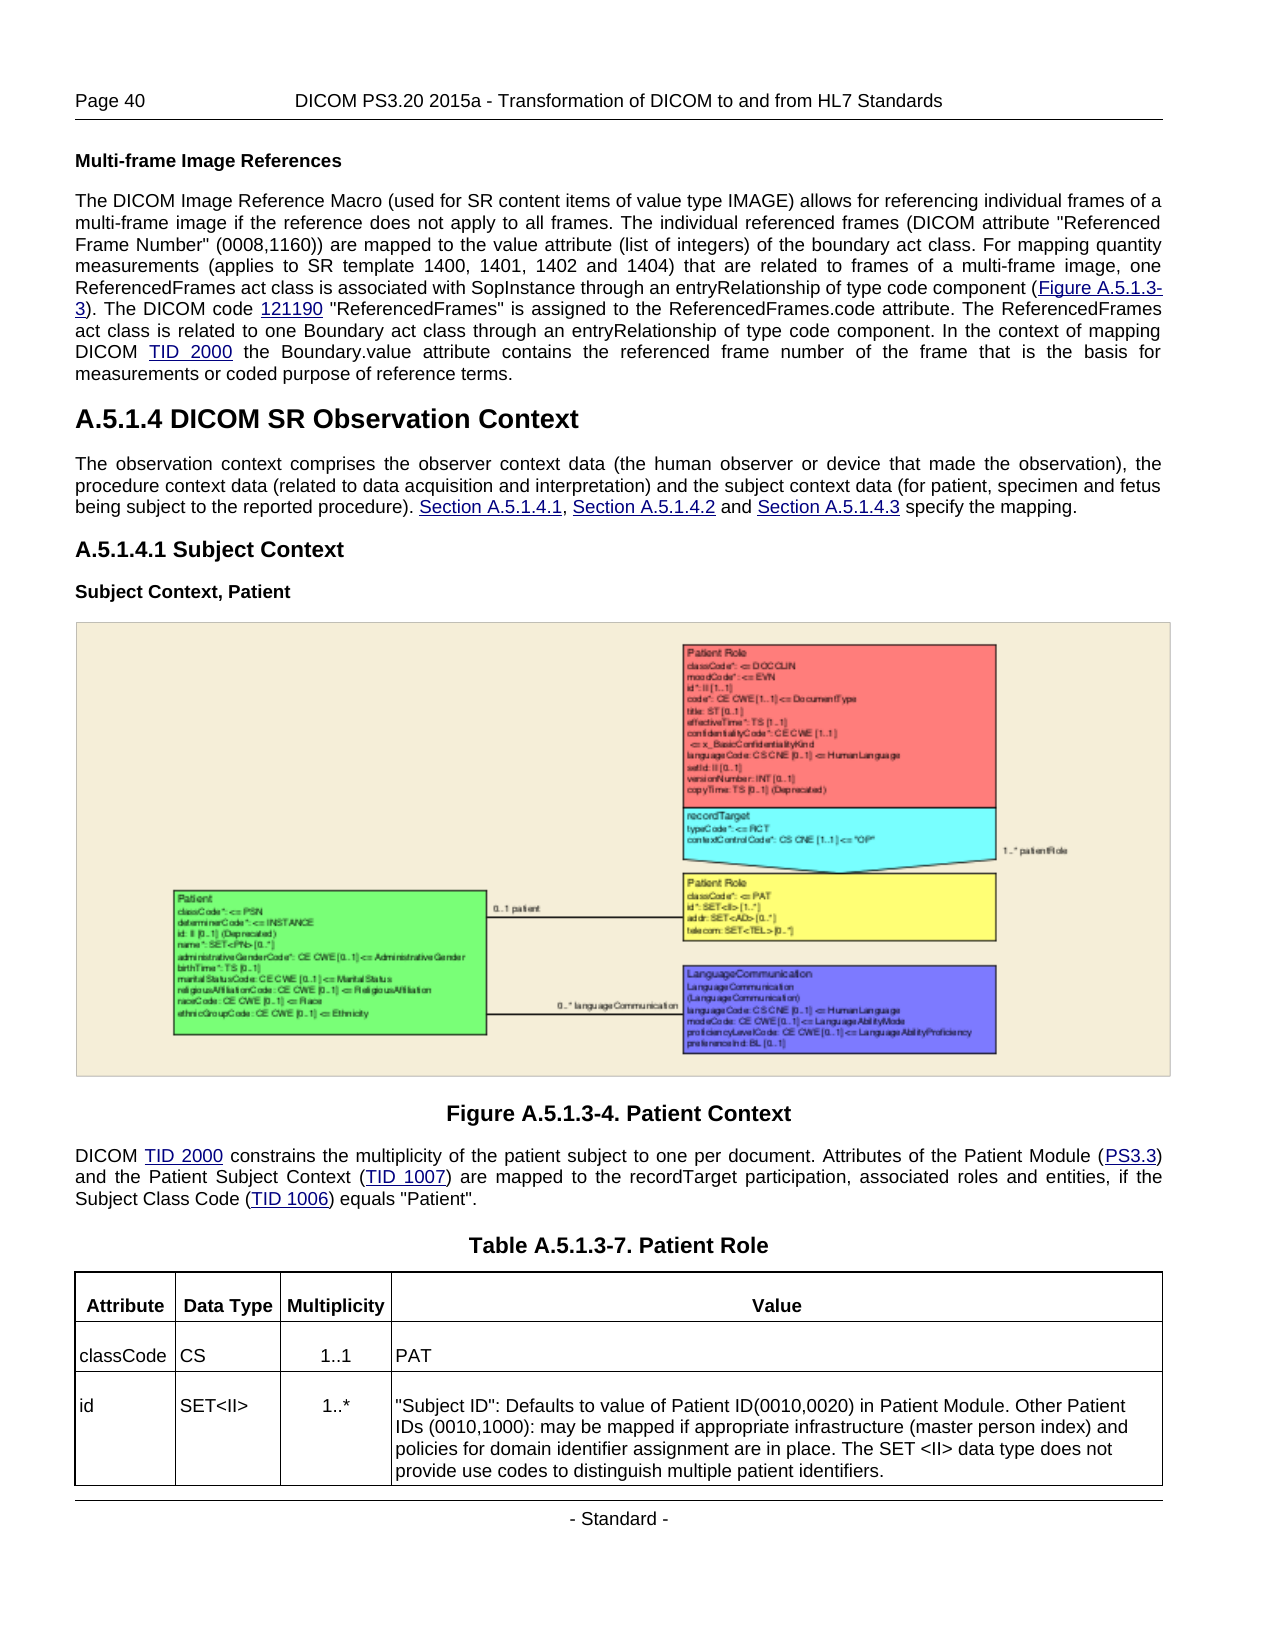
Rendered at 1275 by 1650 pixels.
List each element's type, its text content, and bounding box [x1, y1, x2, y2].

table_cell 1..* [281, 1372, 391, 1485]
table_cell SET<II> [176, 1372, 280, 1485]
text Figure A.5.1.3-4. Patient Context [75, 1100, 1162, 1126]
text Multi-frame Image References [75, 150, 1162, 172]
text DICOM TID 2000 constrains the multiplicity of the patient subject to one per document. Attributes of the Patient Module (PS3.3) and the Patient Subject Context (TID 1007) are mapped to the recordTarget participation, associated roles and entities, if the Subject Class Code (TID 1006) equals "Patient". [75, 1145, 1162, 1209]
table_cell PAT [392, 1322, 1162, 1371]
table_cell "Subject ID": Defaults to value of Patient ID(0010,0020) in Patient Module. Other Patient IDs (0010,1000): may be mapped if appropriate infrastructure (master person index) and policies for domain identifier assignment are in place. The SET <II> data type does not provide use codes to distinguish multiple patient identifiers. [392, 1372, 1162, 1485]
text The DICOM Image Reference Macro (used for SR content items of value type IMAGE) allows for referencing individual frames of a multi-frame image if the reference does not apply to all frames. The individual referenced frames (DICOM attribute "Referenced Frame Number" (0008,1160)) are mapped to the value attribute (list of integers) of the boundary act class. For mapping quantity measurements (applies to SR template 1400, 1401, 1402 and 1404) that are related to frames of a multi-frame image, one ReferencedFrames act class is associated with SopInstance through an entryRelationship of type code component (Figure A.5.1.3-3). The DICOM code 121190 "ReferencedFrames" is assigned to the ReferencedFrames.code attribute. The ReferencedFrames act class is related to one Boundary act class through an entryRelationship of type code component. In the context of mapping DICOM TID 2000 the Boundary.value attribute contains the referenced frame number of the frame that is the basis for measurements or coded purpose of reference terms. [75, 190, 1162, 384]
text A.5.1.4.1 Subject Context [75, 537, 1162, 562]
table_header Data Type [176, 1273, 280, 1321]
table_header Multiplicity [281, 1273, 391, 1321]
table_cell 1..1 [281, 1322, 391, 1371]
table_header Attribute [76, 1273, 175, 1321]
table_cell classCode [76, 1322, 175, 1371]
text Table A.5.1.3-7. Patient Role [75, 1232, 1162, 1258]
text A.5.1.4 DICOM SR Observation Context [75, 403, 1162, 434]
text Subject Context, Patient [75, 581, 1162, 603]
table_cell id [76, 1372, 175, 1485]
picture [75, 621, 1172, 1078]
table_cell CS [176, 1322, 280, 1371]
table_header Value [392, 1273, 1162, 1321]
text The observation context comprises the observer context data (the human observer or device that made the observation), the procedure context data (related to data acquisition and interpretation) and the subject context data (for patient, specimen and fetus being subject to the reported procedure). Section A.5.1.4.1, Section A.5.1.4.2 and Section A.5.1.4.3 specify the mapping. [75, 453, 1162, 518]
